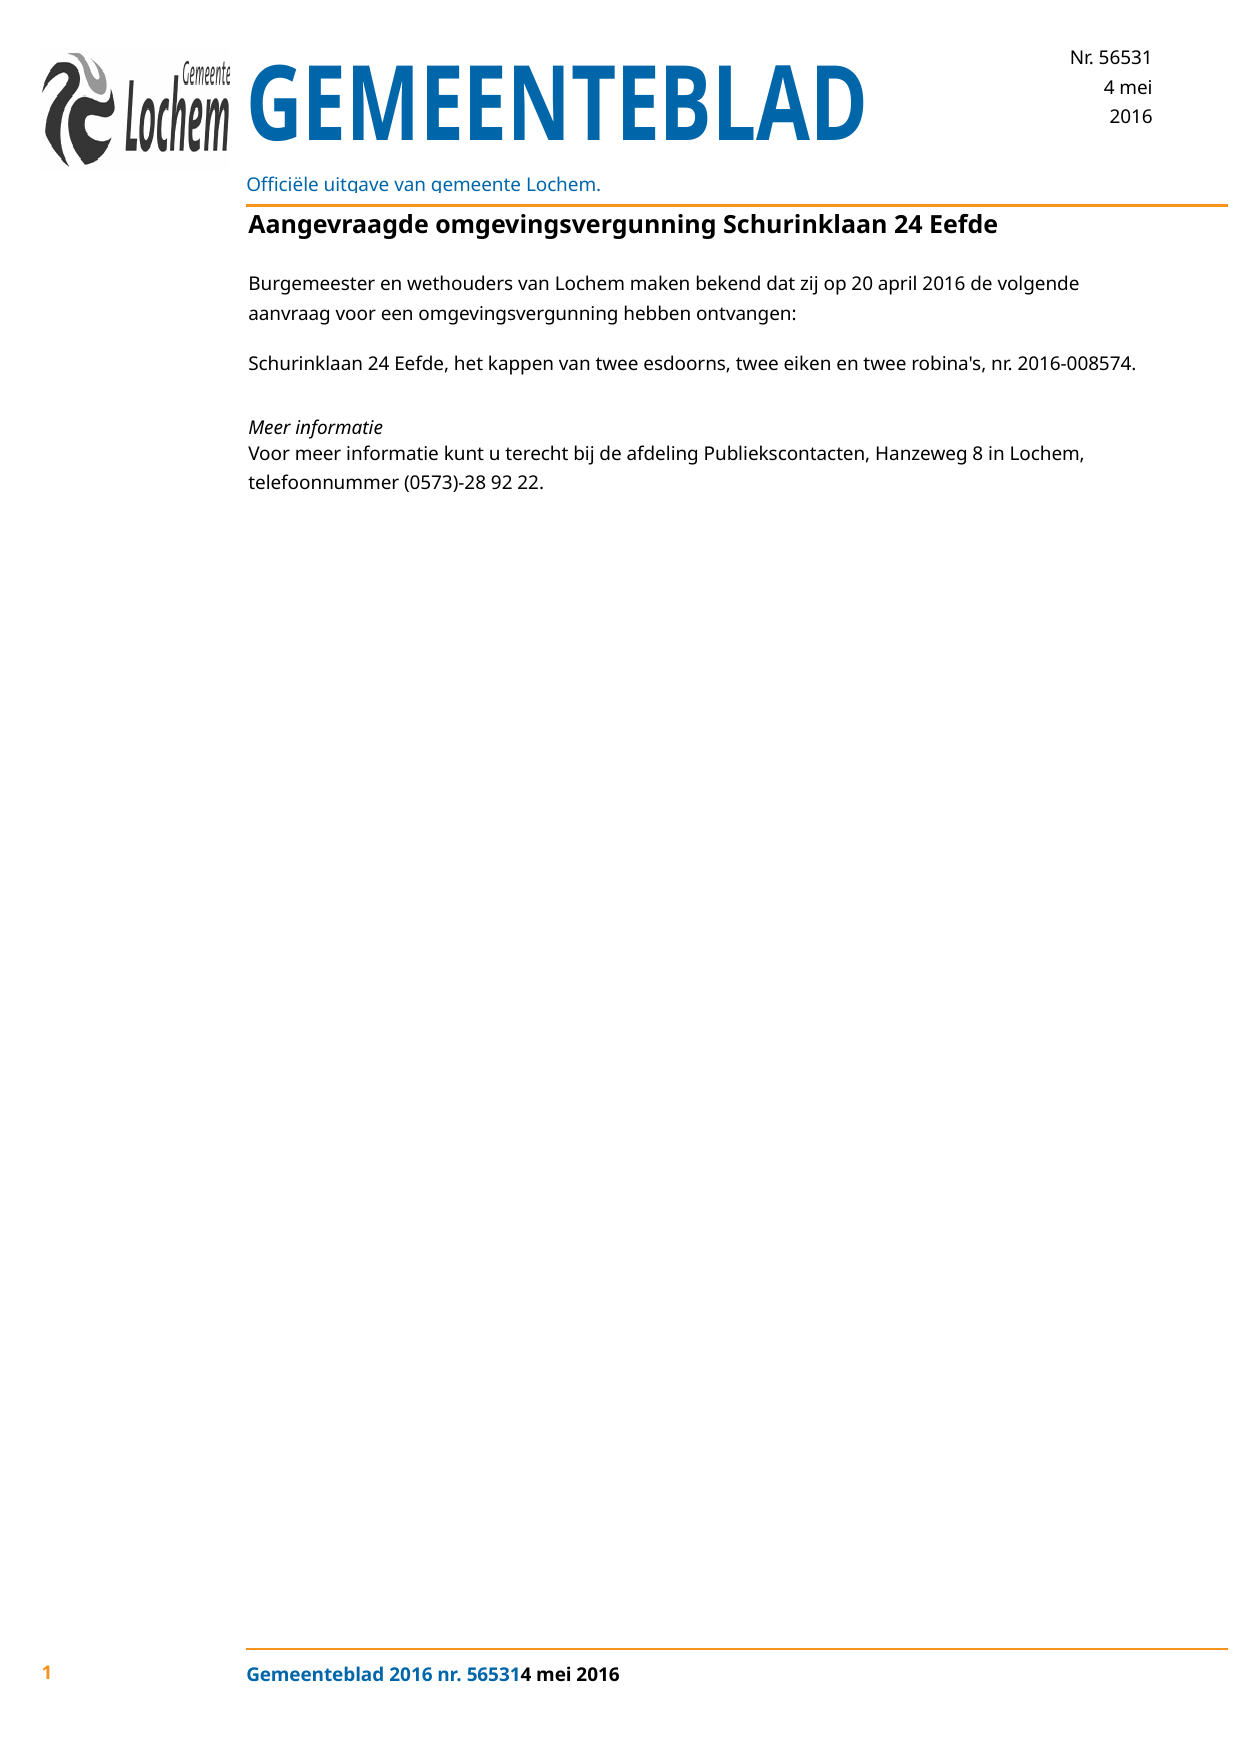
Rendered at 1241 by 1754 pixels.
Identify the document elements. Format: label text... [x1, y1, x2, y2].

text Burgemeester en wethouders van Lochem maken bekend dat zij op 20 april 2016 de volgende aanvraag voor een omgevingsvergunning hebben ontvangen: [248, 270, 1152, 326]
picture [41, 47, 231, 172]
text Schurinklaan 24 Eefde, het kappen van twee esdoorns, twee eiken en twee robina's, nr. 2016-008574. [248, 350, 1152, 376]
text Aangevraagde omgevingsvergunning Schurinklaan 24 Eefde [248, 207, 1152, 241]
text Voor meer informatie kunt u terecht bij de afdeling Publiekscontacten, Hanzeweg 8 in Lochem, telefoonnummer (0573)-28 92 22. [248, 440, 1152, 495]
text Meer informatie [248, 414, 1152, 440]
